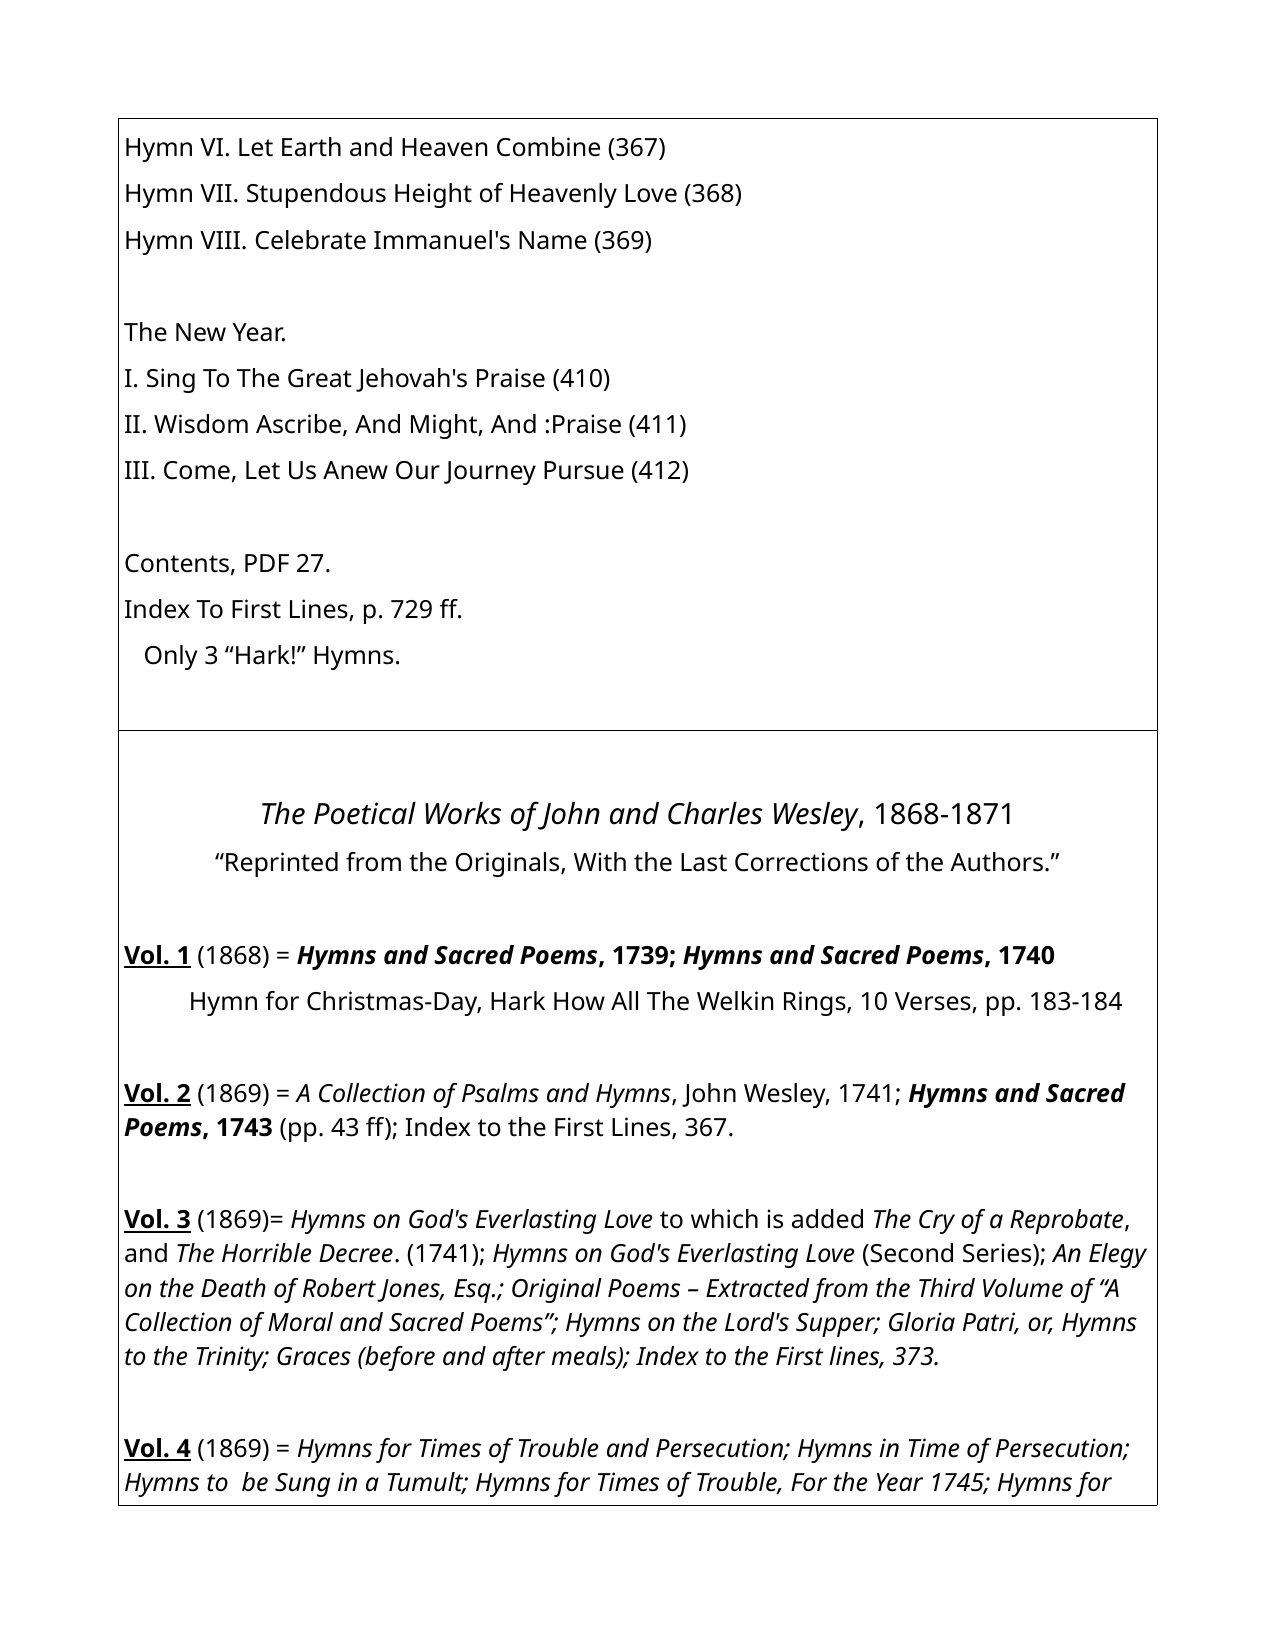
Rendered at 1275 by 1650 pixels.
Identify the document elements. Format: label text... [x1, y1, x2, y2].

table_cell The Poetical Works of John and Charles Wesley, 1868-1871 “Reprinted from the Originals, With the Last Corrections of the Authors.” Vol. 1 (1868) = Hymns and Sacred Poems, 1739; Hymns and Sacred Poems, 1740 Hymn for Christmas-Day, Hark How All The Welkin Rings, 10 Verses, pp. 183-184 Vol. 2 (1869) = A Collection of Psalms and Hymns, John Wesley, 1741; Hymns and Sacred Poems, 1743 (pp. 43 ff); Index to the First Lines, 367. Vol. 3 (1869)= Hymns on God's Everlasting Love to which is added The Cry of a Reprobate, and The Horrible Decree. (1741); Hymns on God's Everlasting Love (Second Series); An Elegy on the Death of Robert Jones, Esq.; Original Poems – Extracted from the Third Volume of “A Collection of Moral and Sacred Poems”; Hymns on the Lord's Supper; Gloria Patri, or, Hymns to the Trinity; Graces (before and after meals); Index to the First lines, 373. Vol. 4 (1869) = Hymns for Times of Trouble and Persecution; Hymns in Time of Persecution; Hymns to be Sung in a Tumult; Hymns for Times of Trouble, For the Year 1745; Hymns for [119, 731, 1157, 1504]
table_cell Hymn VI. Let Earth and Heaven Combine (367) Hymn VII. Stupendous Height of Heavenly Love (368) Hymn VIII. Celebrate Immanuel's Name (369) The New Year. I. Sing To The Great Jehovah's Praise (410) II. Wisdom Ascribe, And Might, And :Praise (411) III. Come, Let Us Anew Our Journey Pursue (412) Contents, PDF 27. Index To First Lines, p. 729 ff. Only 3 “Hark!” Hymns. [119, 119, 1157, 729]
